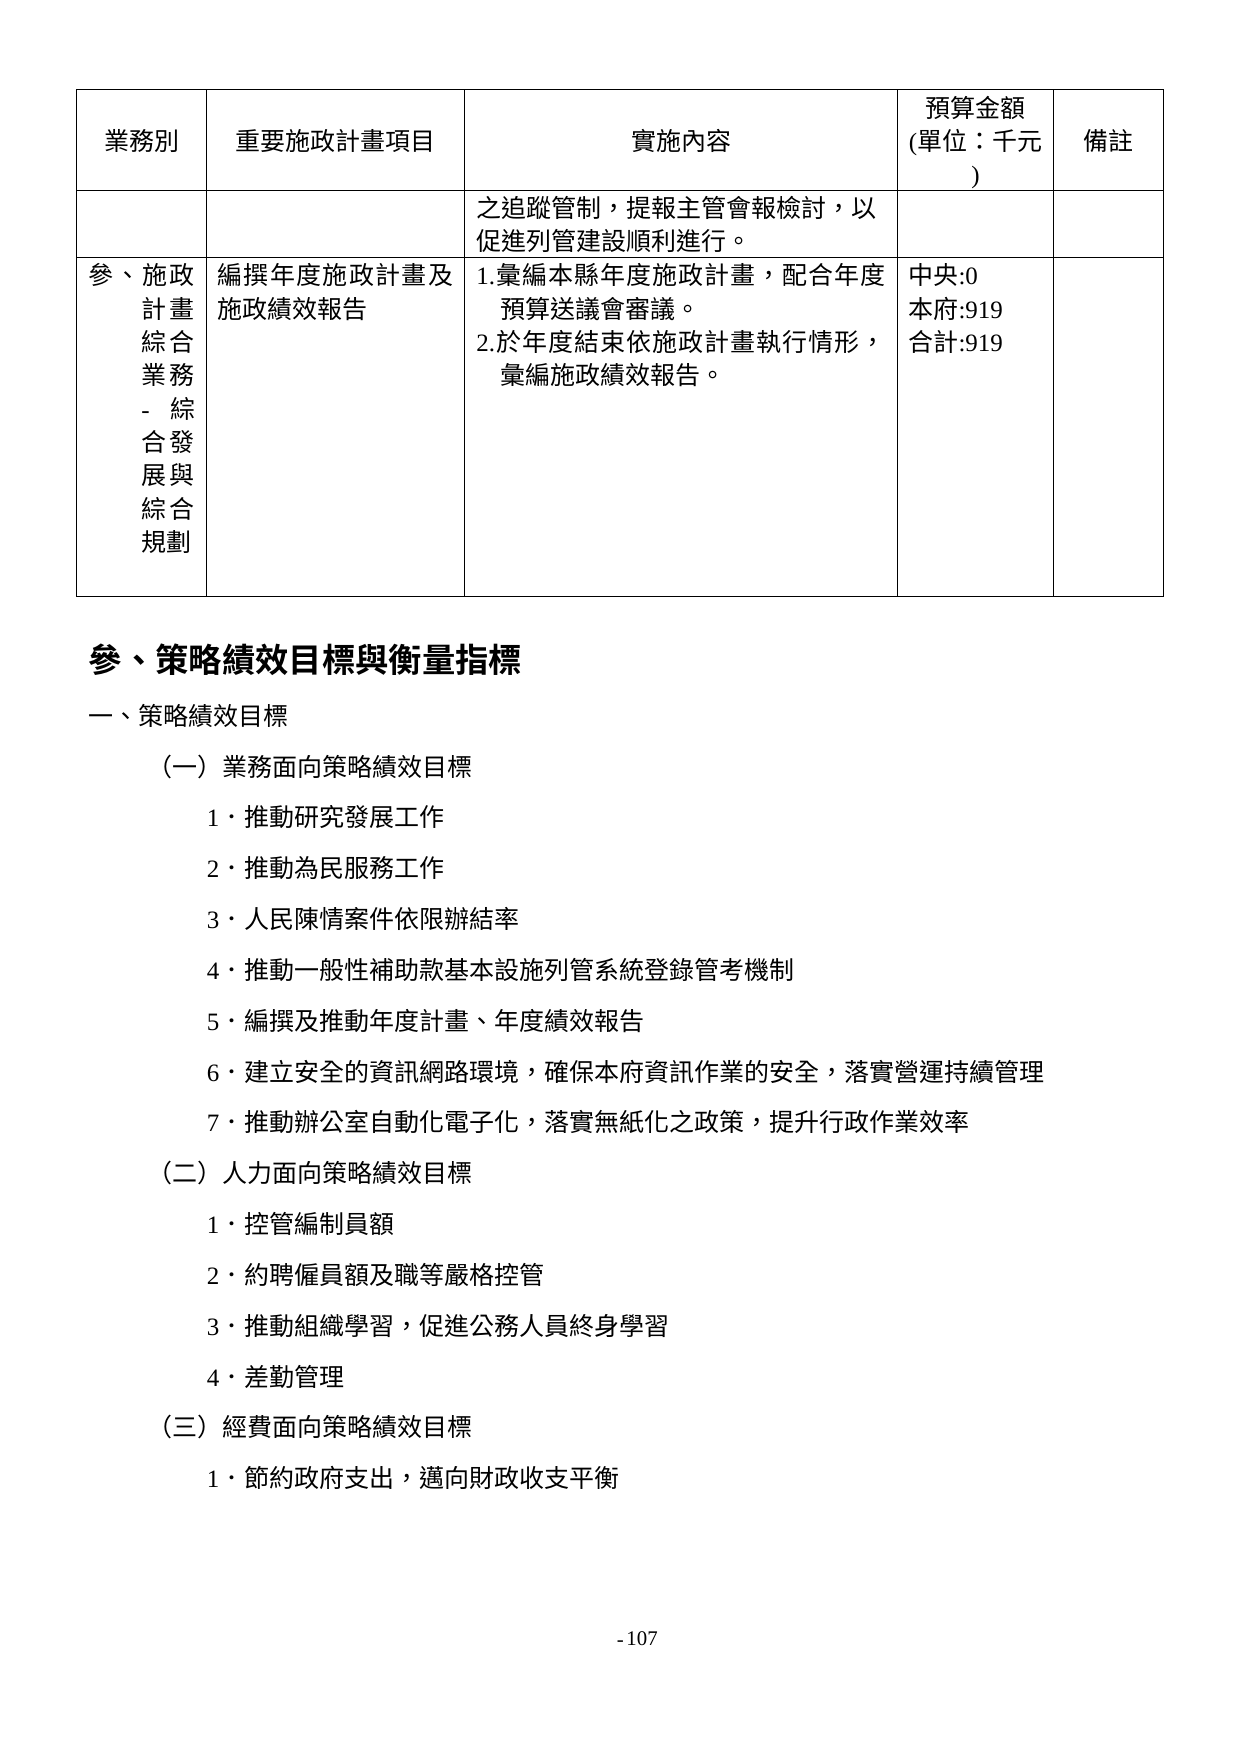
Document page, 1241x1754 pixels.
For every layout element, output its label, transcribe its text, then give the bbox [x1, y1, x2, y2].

list 推動為民服務工作 [207, 849, 1152, 885]
list 建立安全的資訊網路環境，確保本府資訊作業的安全，落實營運持續管理 [207, 1052, 1152, 1088]
list 約聘僱員額及職等嚴格控管 [207, 1255, 1152, 1292]
text （二）人力面向策略績效目標 [148, 1154, 1152, 1190]
table_cell 之追蹤管制，提報主管會報檢討，以促進列管建設順利進行。 [465, 191, 897, 257]
table_cell 中央:0 本府:919 合計:919 [898, 258, 1053, 596]
list 人民陳情案件依限辦結率 [207, 899, 1152, 936]
text （三）經費面向策略績效目標 [148, 1408, 1152, 1444]
table_header 業務別 [77, 90, 206, 190]
text 一、策略績效目標 [88, 696, 1152, 732]
table_header 重要施政計畫項目 [207, 90, 464, 190]
list 編撰及推動年度計畫、年度績效報告 [207, 1001, 1152, 1037]
list 推動組織學習，促進公務人員終身學習 [207, 1306, 1152, 1342]
table_cell [207, 191, 464, 257]
table_header 預算金額 (單位：千元) [898, 90, 1053, 190]
table_cell 編撰年度施政計畫及施政績效報告 [207, 258, 464, 596]
table_cell [898, 191, 1053, 257]
list 控管編制員額 [207, 1204, 1152, 1241]
list 差勤管理 [207, 1357, 1152, 1393]
table_cell [1054, 258, 1163, 596]
list 節約政府支出，邁向財政收支平衡 [207, 1459, 1152, 1495]
table_cell 參、施政計畫綜合業務-綜合發展與綜合規劃 [77, 258, 206, 596]
list 推動辦公室自動化電子化，落實無紙化之政策，提升行政作業效率 [207, 1103, 1152, 1139]
list 推動一般性補助款基本設施列管系統登錄管考機制 [207, 950, 1152, 987]
table_header 實施內容 [465, 90, 897, 190]
list 推動研究發展工作 [207, 798, 1152, 834]
table_cell 1.彙編本縣年度施政計畫，配合年度預算送議會審議。 2.於年度結束依施政計畫執行情形，彙編施政績效報告。 [465, 258, 897, 596]
text 參、策略績效目標與衡量指標 [88, 633, 1152, 682]
table_cell [1054, 191, 1163, 257]
text （一）業務面向策略績效目標 [148, 747, 1152, 783]
table_cell [77, 191, 206, 257]
table_header 備註 [1054, 90, 1163, 190]
